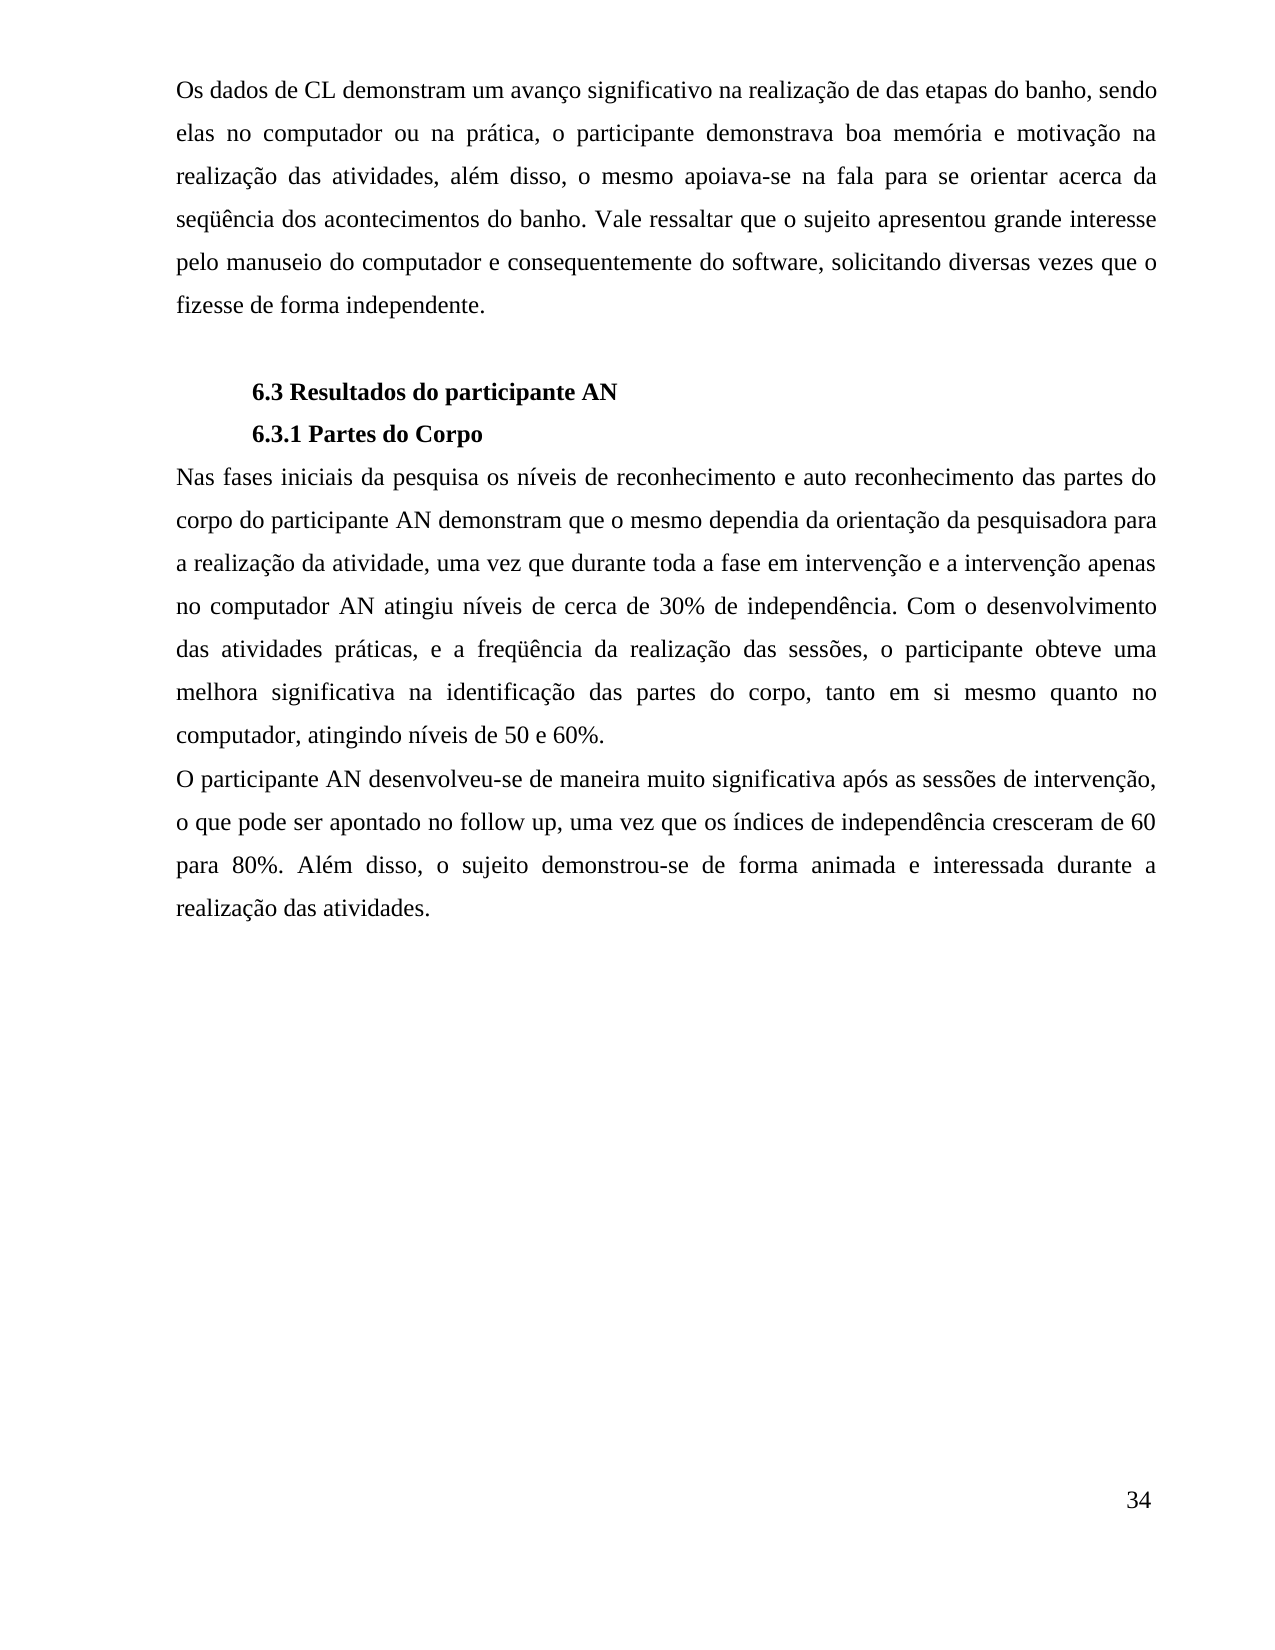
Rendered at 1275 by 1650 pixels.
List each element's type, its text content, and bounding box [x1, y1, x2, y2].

text Nas fases iniciais da pesquisa os níveis de reconhecimento e auto reconhecimento das partes do corpo do participante AN demonstram que o mesmo dependia da orientação da pesquisadora para a realização da atividade, uma vez que durante toda a fase em intervenção e a intervenção apenas no computador AN atingiu níveis de cerca de 30% de independência. Com o desenvolvimento das atividades práticas, e a freqüência da realização das sessões, o participante obteve uma melhora significativa na identificação das partes do corpo, tanto em si mesmo quanto no computador, atingindo níveis de 50 e 60%. [176, 462, 1158, 749]
subtitle 6.3.1 Partes do Corpo [252, 419, 1163, 448]
subtitle 6.3 Resultados do participante AN [252, 377, 1163, 406]
text O participante AN desenvolveu-se de maneira muito significativa após as sessões de intervenção, o que pode ser apontado no follow up, uma vez que os índices de independência cresceram de 60 para 80%. Além disso, o sujeito demonstrou-se de forma animada e interessada durante a realização das atividades. [176, 764, 1158, 922]
text Os dados de CL demonstram um avanço significativo na realização de das etapas do banho, sendo elas no computador ou na prática, o participante demonstrava boa memória e motivação na realização das atividades, além disso, o mesmo apoiava-se na fala para se orientar acerca da seqüência dos acontecimentos do banho. Vale ressaltar que o sujeito apresentou grande interesse pelo manuseio do computador e consequentemente do software, solicitando diversas vezes que o fizesse de forma independente. [176, 75, 1158, 319]
